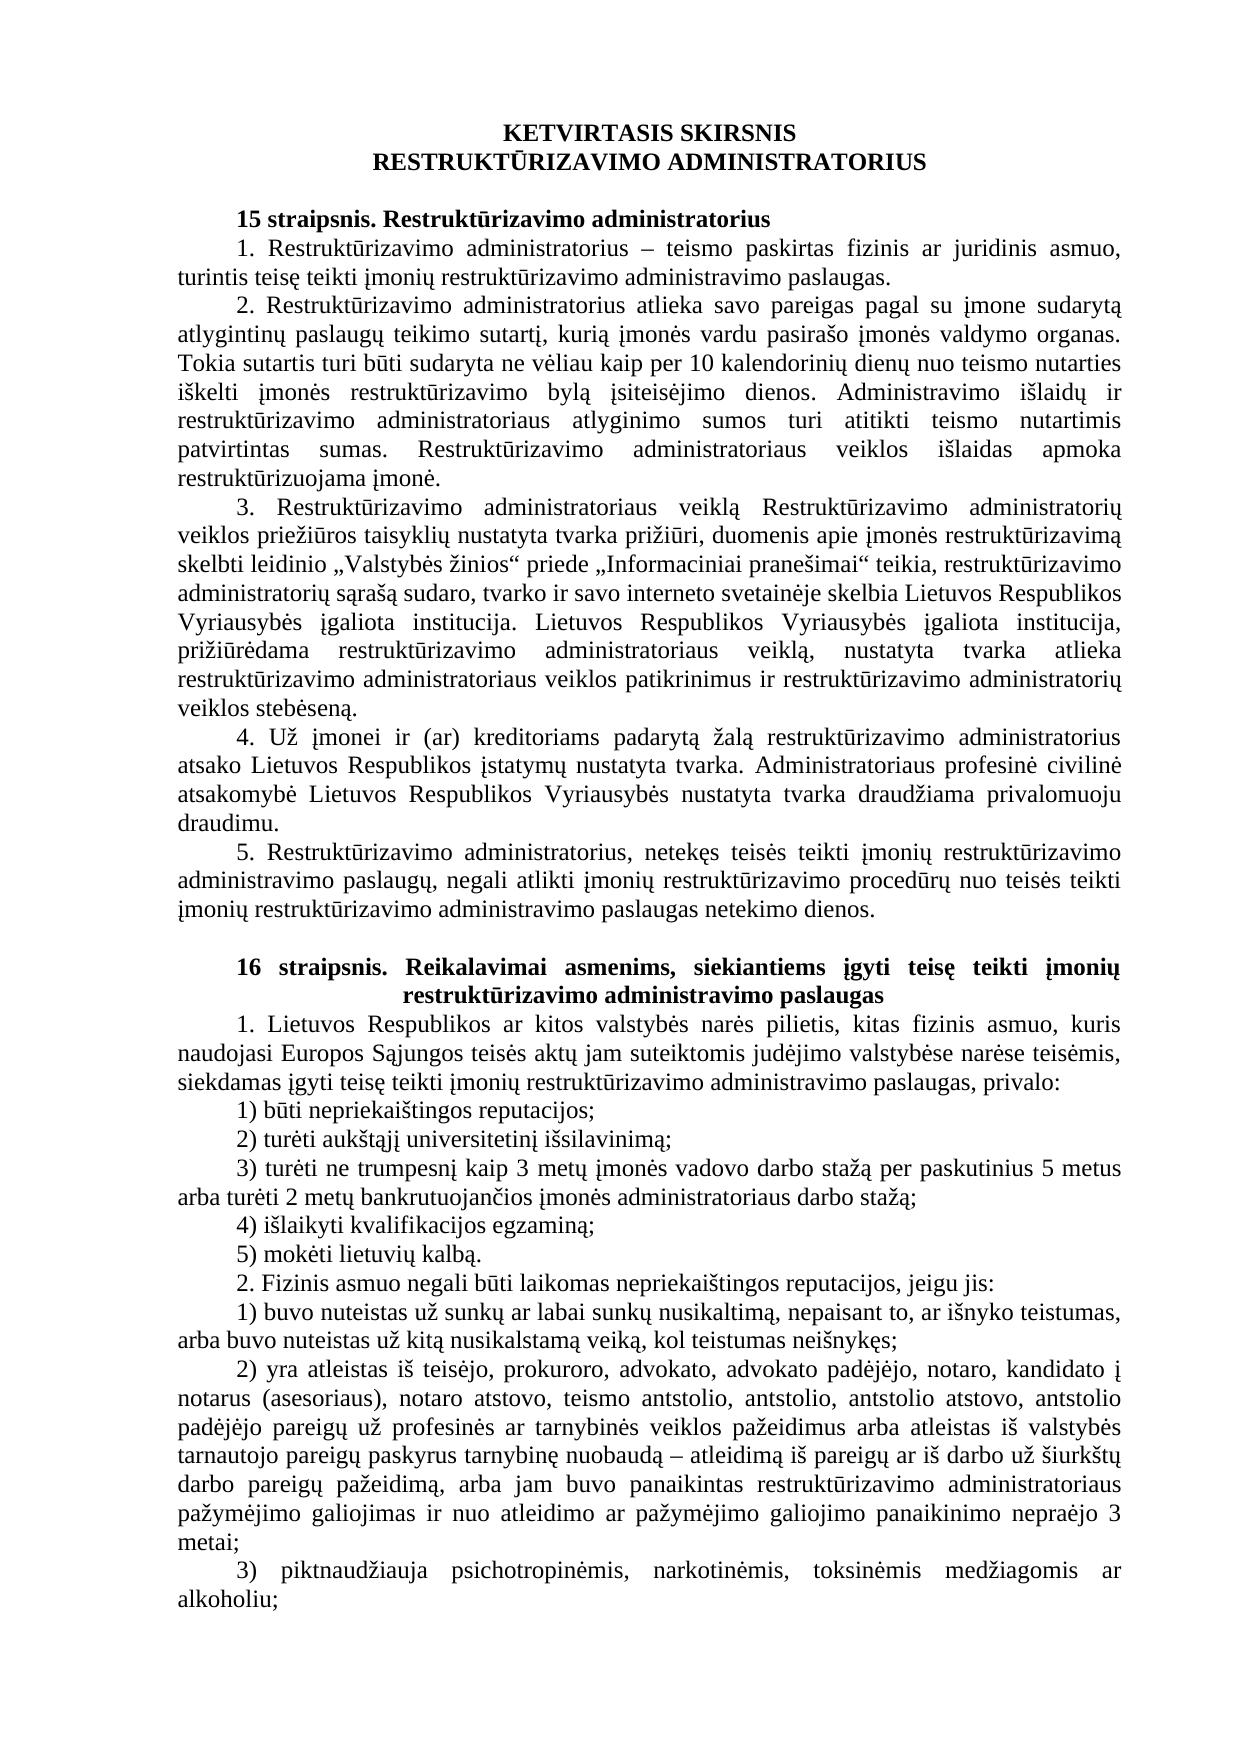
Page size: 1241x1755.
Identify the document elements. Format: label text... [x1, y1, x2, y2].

text 15 straipsnis. Restruktūrizavimo administratorius [177, 204, 1122, 233]
text 5) mokėti lietuvių kalbą. [177, 1239, 1122, 1268]
text 16 straipsnis. Reikalavimai asmenims, siekiantiems įgyti teisę teikti įmonių restruktūrizavimo administravimo paslaugas [236, 952, 1122, 1009]
text 1) buvo nuteistas už sunkų ar labai sunkų nusikaltimą, nepaisant to, ar išnyko teistumas, arba buvo nuteistas už kitą nusikalstamą veiką, kol teistumas neišnykęs; [177, 1297, 1122, 1354]
text 1) būti nepriekaištingos reputacijos; [177, 1096, 1122, 1124]
text 4. Už įmonei ir (ar) kreditoriams padarytą žalą restruktūrizavimo administratorius atsako Lietuvos Respublikos įstatymų nustatyta tvarka. Administratoriaus profesinė civilinė atsakomybė Lietuvos Respublikos Vyriausybės nustatyta tvarka draudžiama privalomuoju draudimu. [177, 722, 1122, 837]
text 2. Fizinis asmuo negali būti laikomas nepriekaištingos reputacijos, jeigu jis: [177, 1268, 1122, 1297]
text 1. Lietuvos Respublikos ar kitos valstybės narės pilietis, kitas fizinis asmuo, kuris naudojasi Europos Sąjungos teisės aktų jam suteiktomis judėjimo valstybėse narėse teisėmis, siekdamas įgyti teisę teikti įmonių restruktūrizavimo administravimo paslaugas, privalo: [177, 1009, 1122, 1096]
text 5. Restruktūrizavimo administratorius, netekęs teisės teikti įmonių restruktūrizavimo administravimo paslaugų, negali atlikti įmonių restruktūrizavimo procedūrų nuo teisės teikti įmonių restruktūrizavimo administravimo paslaugas netekimo dienos. [177, 837, 1122, 923]
text 2) yra atleistas iš teisėjo, prokuroro, advokato, advokato padėjėjo, notaro, kandidato į notarus (asesoriaus), notaro atstovo, teismo antstolio, antstolio, antstolio atstovo, antstolio padėjėjo pareigų už profesinės ar tarnybinės veiklos pažeidimus arba atleistas iš valstybės tarnautojo pareigų paskyrus tarnybinę nuobaudą – atleidimą iš pareigų ar iš darbo už šiurkštų darbo pareigų pažeidimą, arba jam buvo panaikintas restruktūrizavimo administratoriaus pažymėjimo galiojimas ir nuo atleidimo ar pažymėjimo galiojimo panaikinimo nepraėjo 3 metai; [177, 1354, 1122, 1556]
text 1. Restruktūrizavimo administratorius – teismo paskirtas fizinis ar juridinis asmuo, turintis teisę teikti įmonių restruktūrizavimo administravimo paslaugas. [177, 233, 1122, 291]
text 3) turėti ne trumpesnį kaip 3 metų įmonės vadovo darbo stažą per paskutinius 5 metus arba turėti 2 metų bankrutuojančios įmonės administratoriaus darbo stažą; [177, 1153, 1122, 1211]
text KETVIRTASIS SKIRSNIS [177, 118, 1122, 147]
text 2) turėti aukštąjį universitetinį išsilavinimą; [177, 1124, 1122, 1153]
text 2. Restruktūrizavimo administratorius atlieka savo pareigas pagal su įmone sudarytą atlygintinų paslaugų teikimo sutartį, kurią įmonės vardu pasirašo įmonės valdymo organas. Tokia sutartis turi būti sudaryta ne vėliau kaip per 10 kalendorinių dienų nuo teismo nutarties iškelti įmonės restruktūrizavimo bylą įsiteisėjimo dienos. Administravimo išlaidų ir restruktūrizavimo administratoriaus atlyginimo sumos turi atitikti teismo nutartimis patvirtintas sumas. Restruktūrizavimo administratoriaus veiklos išlaidas apmoka restruktūrizuojama įmonė. [177, 291, 1122, 492]
text RESTRUKTŪRIZAVIMO ADMINISTRATORIUS [177, 147, 1122, 176]
text 3. Restruktūrizavimo administratoriaus veiklą Restruktūrizavimo administratorių veiklos priežiūros taisyklių nustatyta tvarka prižiūri, duomenis apie įmonės restruktūrizavimą skelbti leidinio „Valstybės žinios“ priede „Informaciniai pranešimai“ teikia, restruktūrizavimo administratorių sąrašą sudaro, tvarko ir savo interneto svetainėje skelbia Lietuvos Respublikos Vyriausybės įgaliota institucija. Lietuvos Respublikos Vyriausybės įgaliota institucija, prižiūrėdama restruktūrizavimo administratoriaus veiklą, nustatyta tvarka atlieka restruktūrizavimo administratoriaus veiklos patikrinimus ir restruktūrizavimo administratorių veiklos stebėseną. [177, 492, 1122, 722]
text 4) išlaikyti kvalifikacijos egzaminą; [177, 1211, 1122, 1239]
text 3) piktnaudžiauja psichotropinėmis, narkotinėmis, toksinėmis medžiagomis ar alkoholiu; [177, 1556, 1122, 1613]
